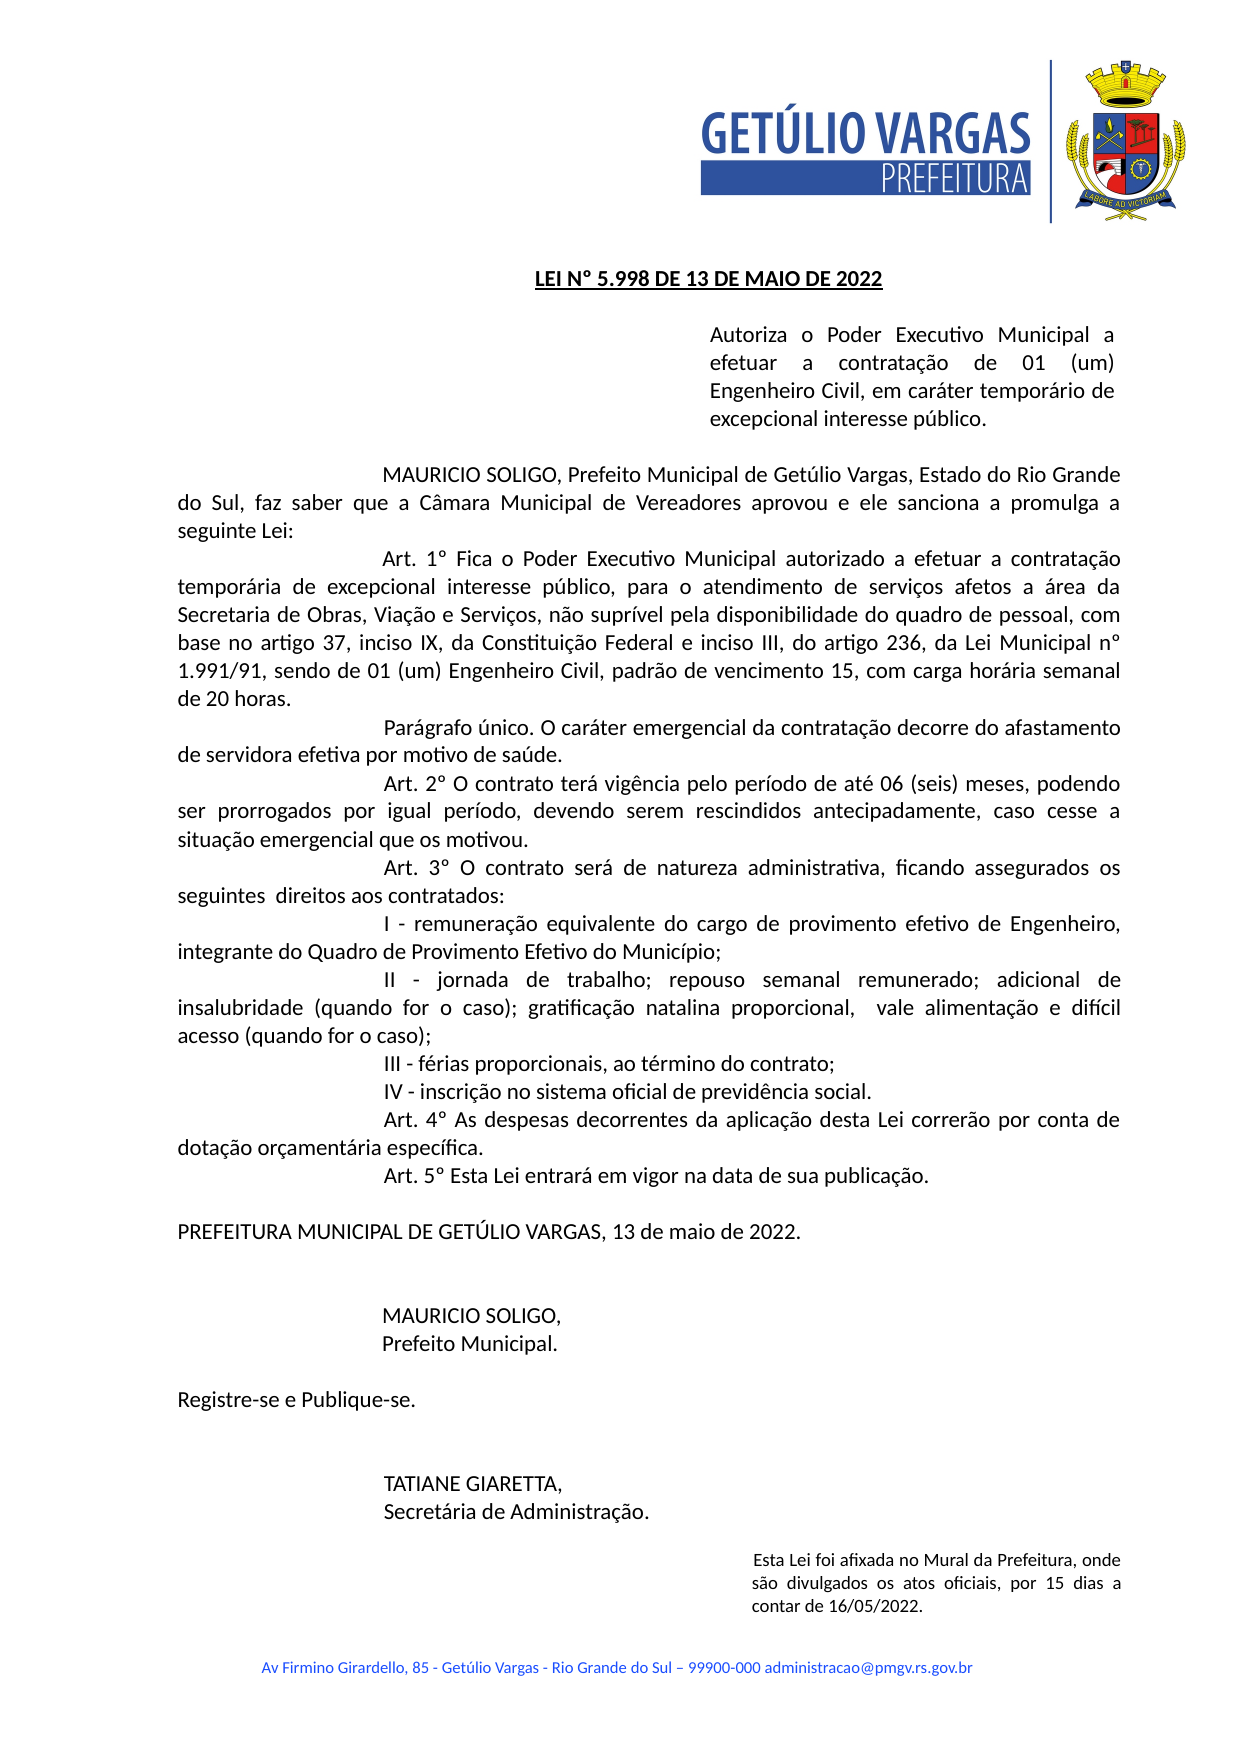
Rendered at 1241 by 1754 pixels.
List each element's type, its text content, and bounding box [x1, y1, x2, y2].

text Secretária de Administração. [177, 1497, 1122, 1525]
text Art. 4º As despesas decorrentes da aplicação desta Lei correrão por conta de dotação orçamentária específica. [177, 1105, 1122, 1161]
text Parágrafo único. O caráter emergencial da contratação decorre do afastamento de servidora efetiva por motivo de saúde. [177, 713, 1122, 769]
text I - remuneração equivalente do cargo de provimento efetivo de Engenheiro, integrante do Quadro de Provimento Efetivo do Município; [177, 909, 1122, 965]
text Art. 5º Esta Lei entrará em vigor na data de sua publicação. [177, 1161, 1122, 1189]
text Art. 1º Fica o Poder Executivo Municipal autorizado a efetuar a contratação temporária de excepcional interesse público, para o atendimento de serviços afetos a área da Secretaria de Obras, Viação e Serviços, não suprível pela disponibilidade do quadro de pessoal, com base no artigo 37, inciso IX, da Constituição Federal e inciso III, do artigo 236, da Lei Municipal nº 1.991/91, sendo de 01 (um) Engenheiro Civil, padrão de vencimento 15, com carga horária semanal de 20 horas. [177, 544, 1122, 713]
text Autoriza o Poder Executivo Municipal a efetuar a contratação de 01 (um) Engenheiro Civil, em caráter temporário de excepcional interesse público. [709, 320, 1115, 432]
text PREFEITURA MUNICIPAL DE GETÚLIO VARGAS, 13 de maio de 2022. [177, 1189, 1122, 1245]
text II - jornada de trabalho; repouso semanal remunerado; adicional de insalubridade (quando for o caso); gratificação natalina proporcional, vale alimentação e difícil acesso (quando for o caso); [177, 965, 1122, 1049]
text LEI Nº 5.998 DE 13 DE MAIO DE 2022 [177, 264, 1240, 292]
text Art. 3º O contrato será de natureza administrativa, ficando assegurados os seguintes direitos aos contratados: [177, 853, 1122, 909]
text MAURICIO SOLIGO, Prefeito Municipal de Getúlio Vargas, Estado do Rio Grande do Sul, faz saber que a Câmara Municipal de Vereadores aprovou e ele sanciona a promulga a seguinte Lei: [177, 460, 1122, 544]
text TATIANE GIARETTA, [177, 1469, 1122, 1497]
text IV - inscrição no sistema oficial de previdência social. [177, 1077, 1122, 1105]
text Esta Lei foi afixada no Mural da Prefeitura, onde são divulgados os atos oficiais, por 15 dias a contar de 16/05/2022. [752, 1548, 1122, 1617]
text Prefeito Municipal. [177, 1329, 1122, 1357]
text Registre-se e Publique-se. [177, 1385, 1122, 1413]
text Art. 2º O contrato terá vigência pelo período de até 06 (seis) meses, podendo ser prorrogados por igual período, devendo serem rescindidos antecipadamente, caso cesse a situação emergencial que os motivou. [177, 769, 1122, 853]
text MAURICIO SOLIGO, [177, 1301, 1122, 1329]
text III - férias proporcionais, ao término do contrato; [177, 1049, 1122, 1077]
